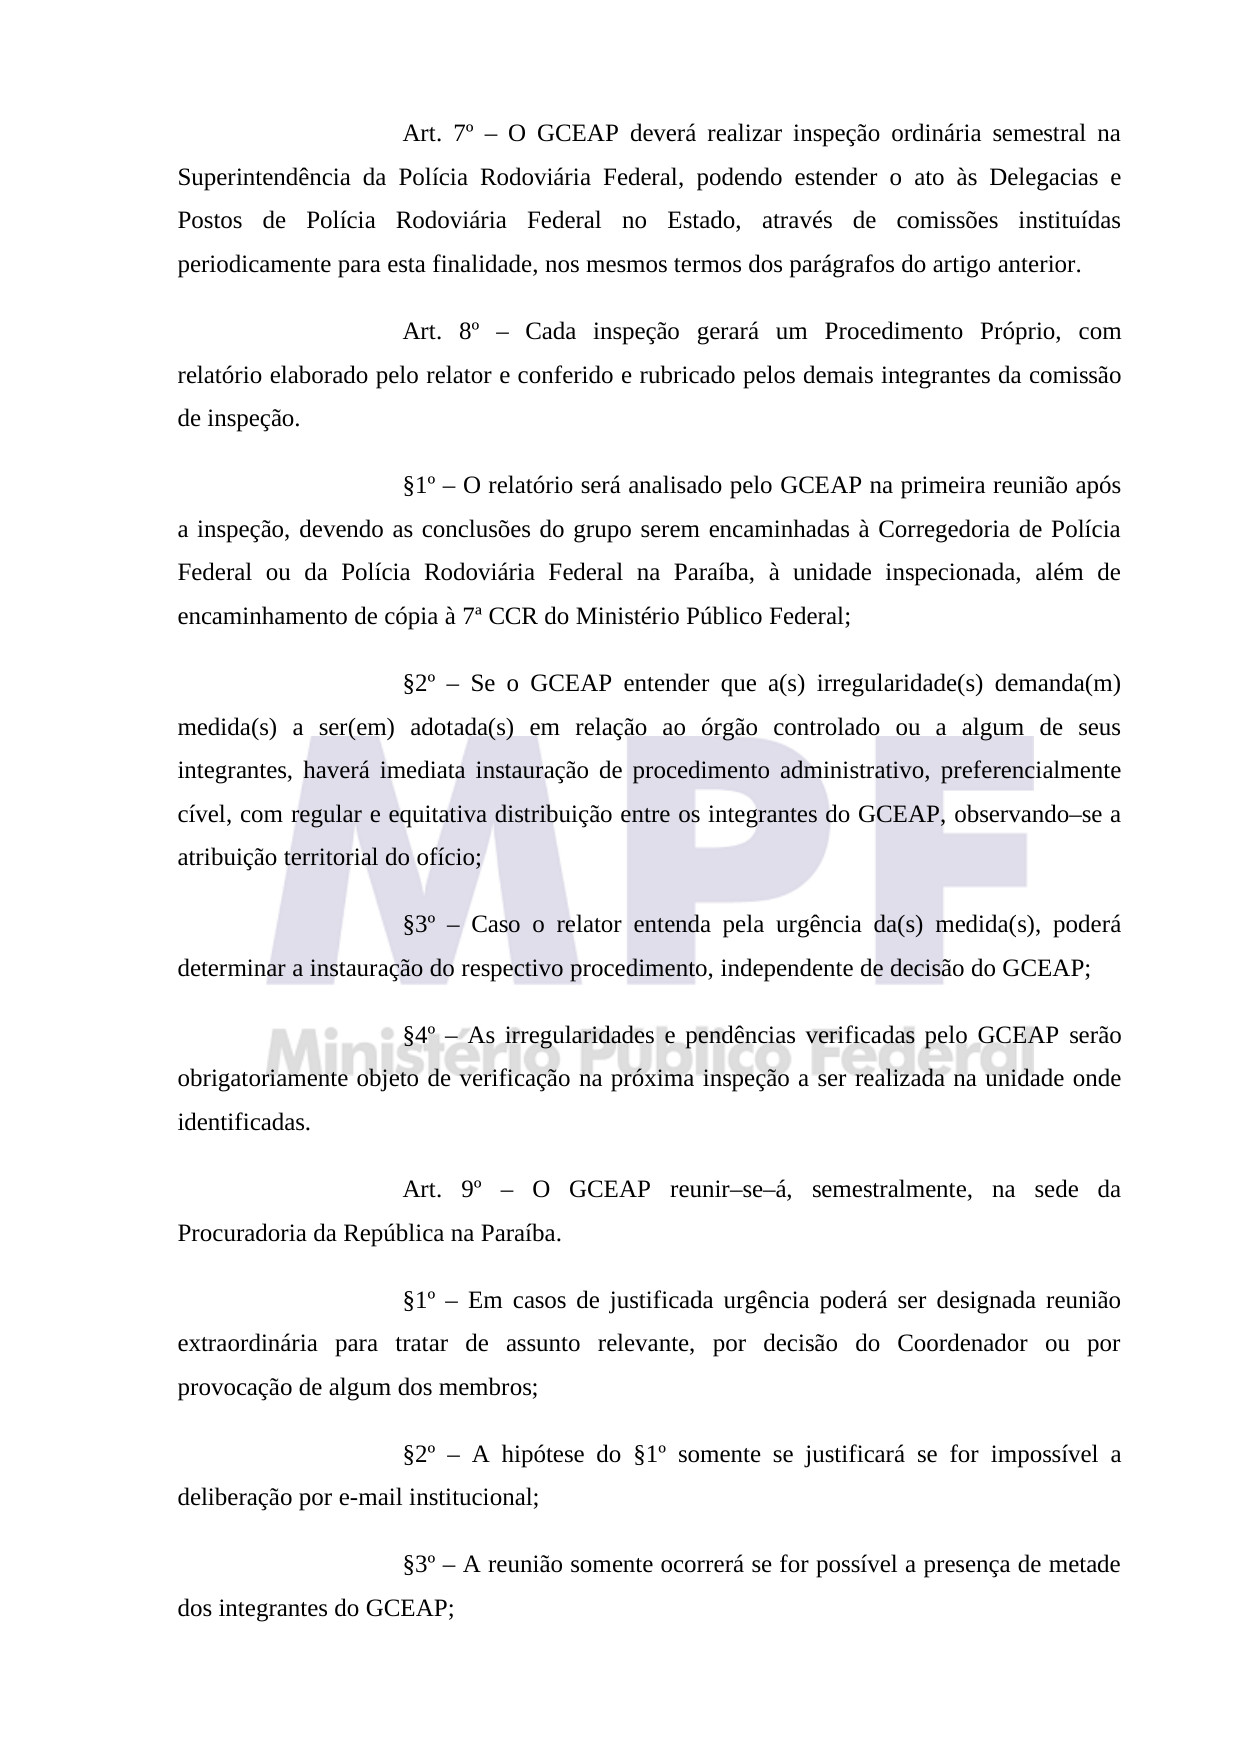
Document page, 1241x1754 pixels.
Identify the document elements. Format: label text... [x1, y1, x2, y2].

text §4º – As irregularidades e pendências verificadas pelo GCEAP serão obrigatoriamente objeto de verificação na próxima inspeção a ser realizada na unidade onde identificadas. [177, 1020, 1122, 1136]
text Art. 7º – O GCEAP deverá realizar inspeção ordinária semestral na Superintendência da Polícia Rodoviária Federal, podendo estender o ato às Delegacias e Postos de Polícia Rodoviária Federal no Estado, através de comissões instituídas periodicamente para esta finalidade, nos mesmos termos dos parágrafos do artigo anterior. [177, 118, 1122, 278]
text §3º – A reunião somente ocorrerá se for possível a presença de metade dos integrantes do GCEAP; [177, 1549, 1122, 1622]
text Art. 8º – Cada inspeção gerará um Procedimento Próprio, com relatório elaborado pelo relator e conferido e rubricado pelos demais integrantes da comissão de inspeção. [177, 316, 1122, 432]
picture [266, 871, 1034, 909]
picture [266, 982, 1034, 1020]
text Art. 9º – O GCEAP reunir–se–á, semestralmente, na sede da Procuradoria da República na Paraíba. [177, 1174, 1122, 1246]
text §2º – Se o GCEAP entender que a(s) irregularidade(s) demanda(m) medida(s) a ser(em) adotada(s) em relação ao órgão controlado ou a algum de seus integrantes, haverá imediata instauração de procedimento administrativo, preferencialmente cível, com regular e equitativa distribuição entre os integrantes do GCEAP, observando–se a atribuição territorial do ofício; [177, 668, 1122, 871]
text §2º – A hipótese do §1º somente se justificará se for impossível a deliberação por e-mail institucional; [177, 1439, 1122, 1511]
text §3º – Caso o relator entenda pela urgência da(s) medida(s), poderá determinar a instauração do respectivo procedimento, independente de decisão do GCEAP; [177, 909, 1122, 982]
text §1º – O relatório será analisado pelo GCEAP na primeira reunião após a inspeção, devendo as conclusões do grupo serem encaminhadas à Corregedoria de Polícia Federal ou da Polícia Rodoviária Federal na Paraíba, à unidade inspecionada, além de encaminhamento de cópia à 7ª CCR do Ministério Público Federal; [177, 470, 1122, 630]
text §1º – Em casos de justificada urgência poderá ser designada reunião extraordinária para tratar de assunto relevante, por decisão do Coordenador ou por provocação de algum dos membros; [177, 1284, 1122, 1401]
